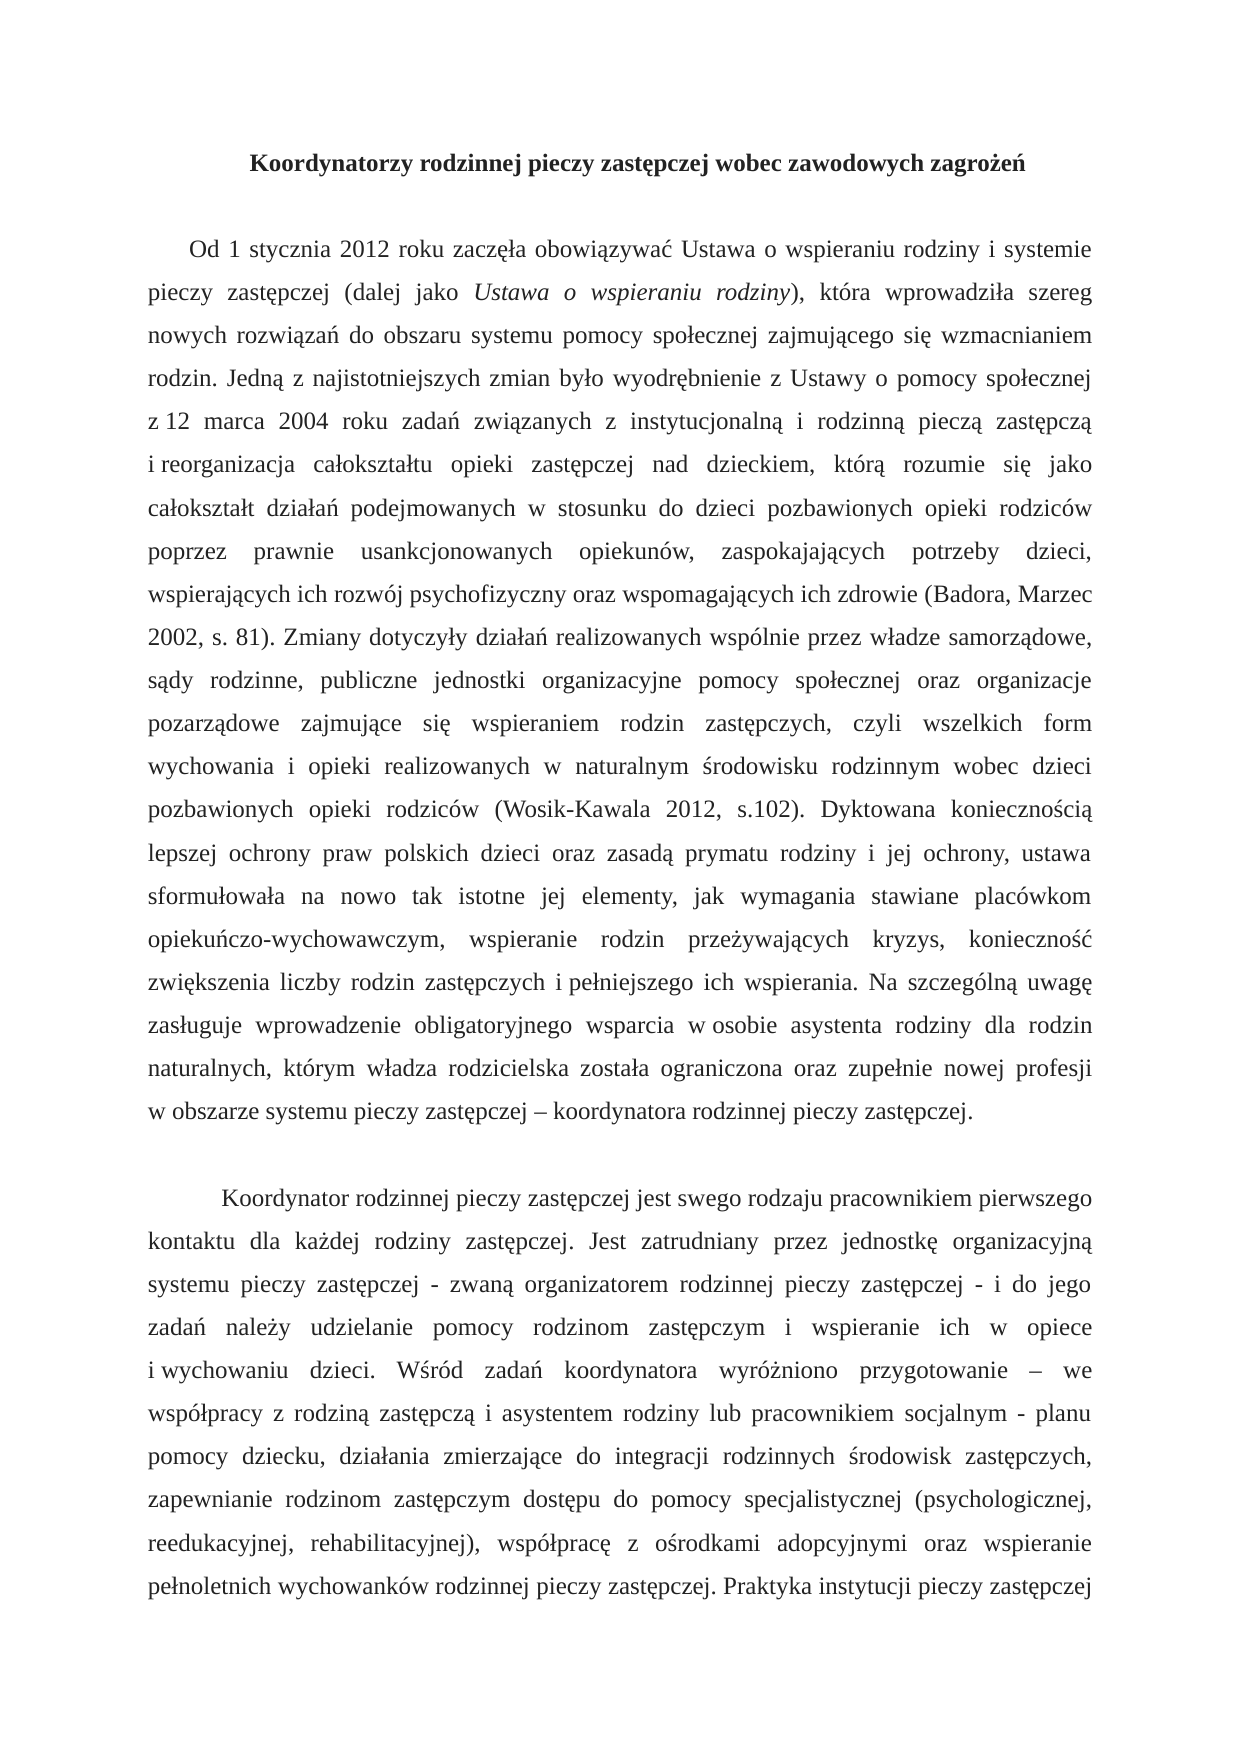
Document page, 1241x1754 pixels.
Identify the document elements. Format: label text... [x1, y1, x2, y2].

text Koordynatorzy rodzinnej pieczy zastępczej wobec zawodowych zagrożeń [148, 148, 1093, 219]
text Od 1 stycznia 2012 roku zaczęła obowiązywać Ustawa o wspieraniu rodziny i systemie pieczy zastępczej (dalej jako Ustawa o wspieraniu rodziny), która wprowadziła szereg nowych rozwiązań do obszaru systemu pomocy społecznej zajmującego się wzmacnianiem rodzin. Jedną z najistotniejszych zmian było wyodrębnienie z Ustawy o pomocy społecznej z 12 marca 2004 roku zadań związanych z instytucjonalną i rodzinną pieczą zastępczą i reorganizacja całokształtu opieki zastępczej nad dzieckiem, którą rozumie się jako całokształt działań podejmowanych w stosunku do dzieci pozbawionych opieki rodziców poprzez prawnie usankcjonowanych opiekunów, zaspokajających potrzeby dzieci, wspierających ich rozwój psychofizyczny oraz wspomagających ich zdrowie (Badora, Marzec 2002, s. 81). Zmiany dotyczyły działań realizowanych wspólnie przez władze samorządowe, sądy rodzinne, publiczne jednostki organizacyjne pomocy społecznej oraz organizacje pozarządowe zajmujące się wspieraniem rodzin zastępczych, czyli wszelkich form wychowania i opieki realizowanych w naturalnym środowisku rodzinnym wobec dzieci pozbawionych opieki rodziców (Wosik-Kawala 2012, s.102). Dyktowana koniecznością lepszej ochrony praw polskich dzieci oraz zasadą prymatu rodziny i jej ochrony, ustawa sformułowała na nowo tak istotne jej elementy, jak wymagania stawiane placówkom opiekuńczo-wychowawczym, wspieranie rodzin przeżywających kryzys, konieczność zwiększenia liczby rodzin zastępczych i pełniejszego ich wspierania. Na szczególną uwagę zasługuje wprowadzenie obligatoryjnego wsparcia w osobie asystenta rodziny dla rodzin naturalnych, którym władza rodzicielska została ograniczona oraz zupełnie nowej profesji w obszarze systemu pieczy zastępczej – koordynatora rodzinnej pieczy zastępczej. [148, 234, 1093, 1125]
text Koordynator rodzinnej pieczy zastępczej jest swego rodzaju pracownikiem pierwszego kontaktu dla każdej rodziny zastępczej. Jest zatrudniany przez jednostkę organizacyjną systemu pieczy zastępczej - zwaną organizatorem rodzinnej pieczy zastępczej - i do jego zadań należy udzielanie pomocy rodzinom zastępczym i wspieranie ich w opiece i wychowaniu dzieci. Wśród zadań koordynatora wyróżniono przygotowanie – we współpracy z rodziną zastępczą i asystentem rodziny lub pracownikiem socjalnym - planu pomocy dziecku, działania zmierzające do integracji rodzinnych środowisk zastępczych, zapewnianie rodzinom zastępczym dostępu do pomocy specjalistycznej (psychologicznej, reedukacyjnej, rehabilitacyjnej), współpracę z ośrodkami adopcyjnymi oraz wspieranie pełnoletnich wychowanków rodzinnej pieczy zastępczej. Praktyka instytucji pieczy zastępczej [148, 1183, 1093, 1599]
